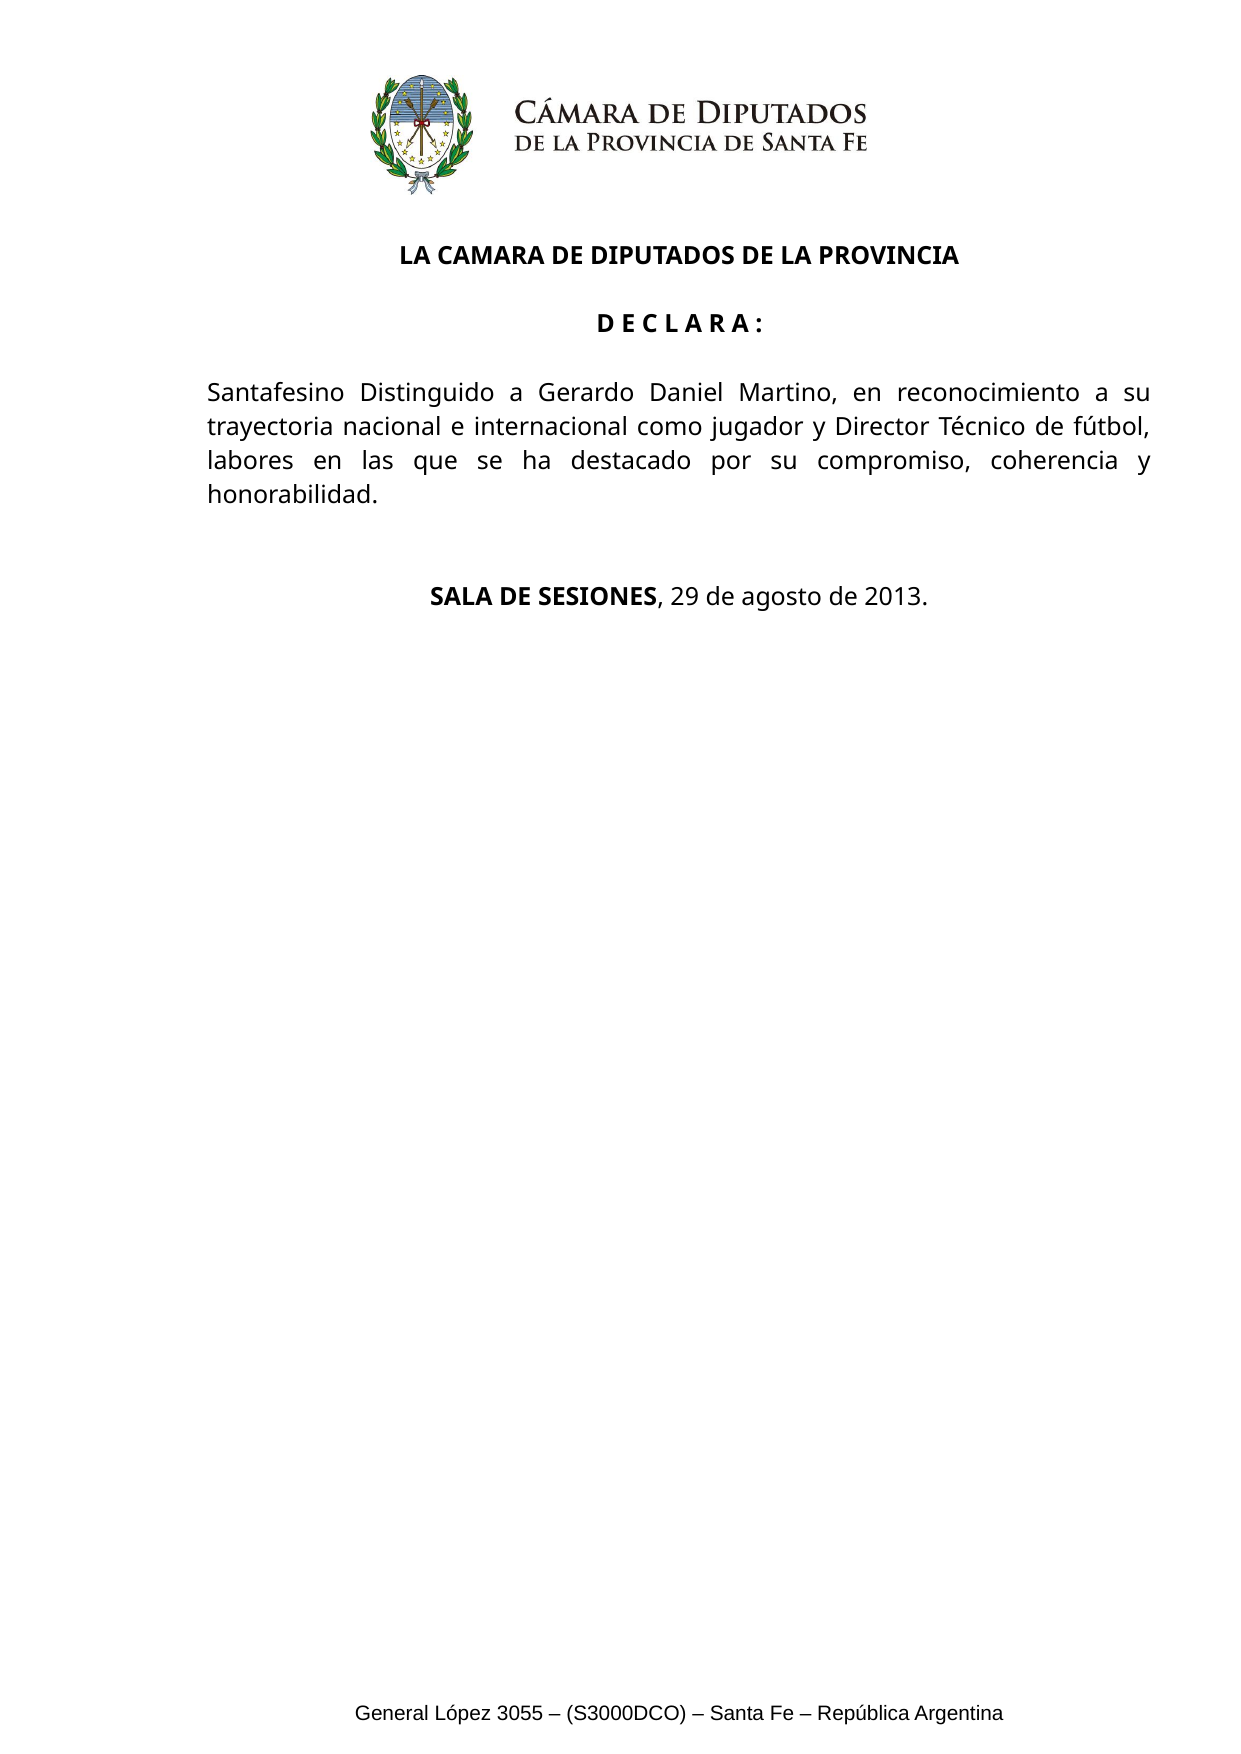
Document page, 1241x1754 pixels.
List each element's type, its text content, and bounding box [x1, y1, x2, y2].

text Santafesino Distinguido a Gerardo Daniel Martino, en reconocimiento a su trayectoria nacional e internacional como jugador y Director Técnico de fútbol, labores en las que se ha destacado por su compromiso, coherencia y honorabilidad. [207, 374, 1152, 511]
text D E C L A R A : [207, 306, 1152, 340]
text SALA DE SESIONES, 29 de agosto de 2013. [207, 579, 1152, 613]
text LA CAMARA DE DIPUTADOS DE LA PROVINCIA [207, 238, 1152, 272]
picture [370, 75, 867, 199]
